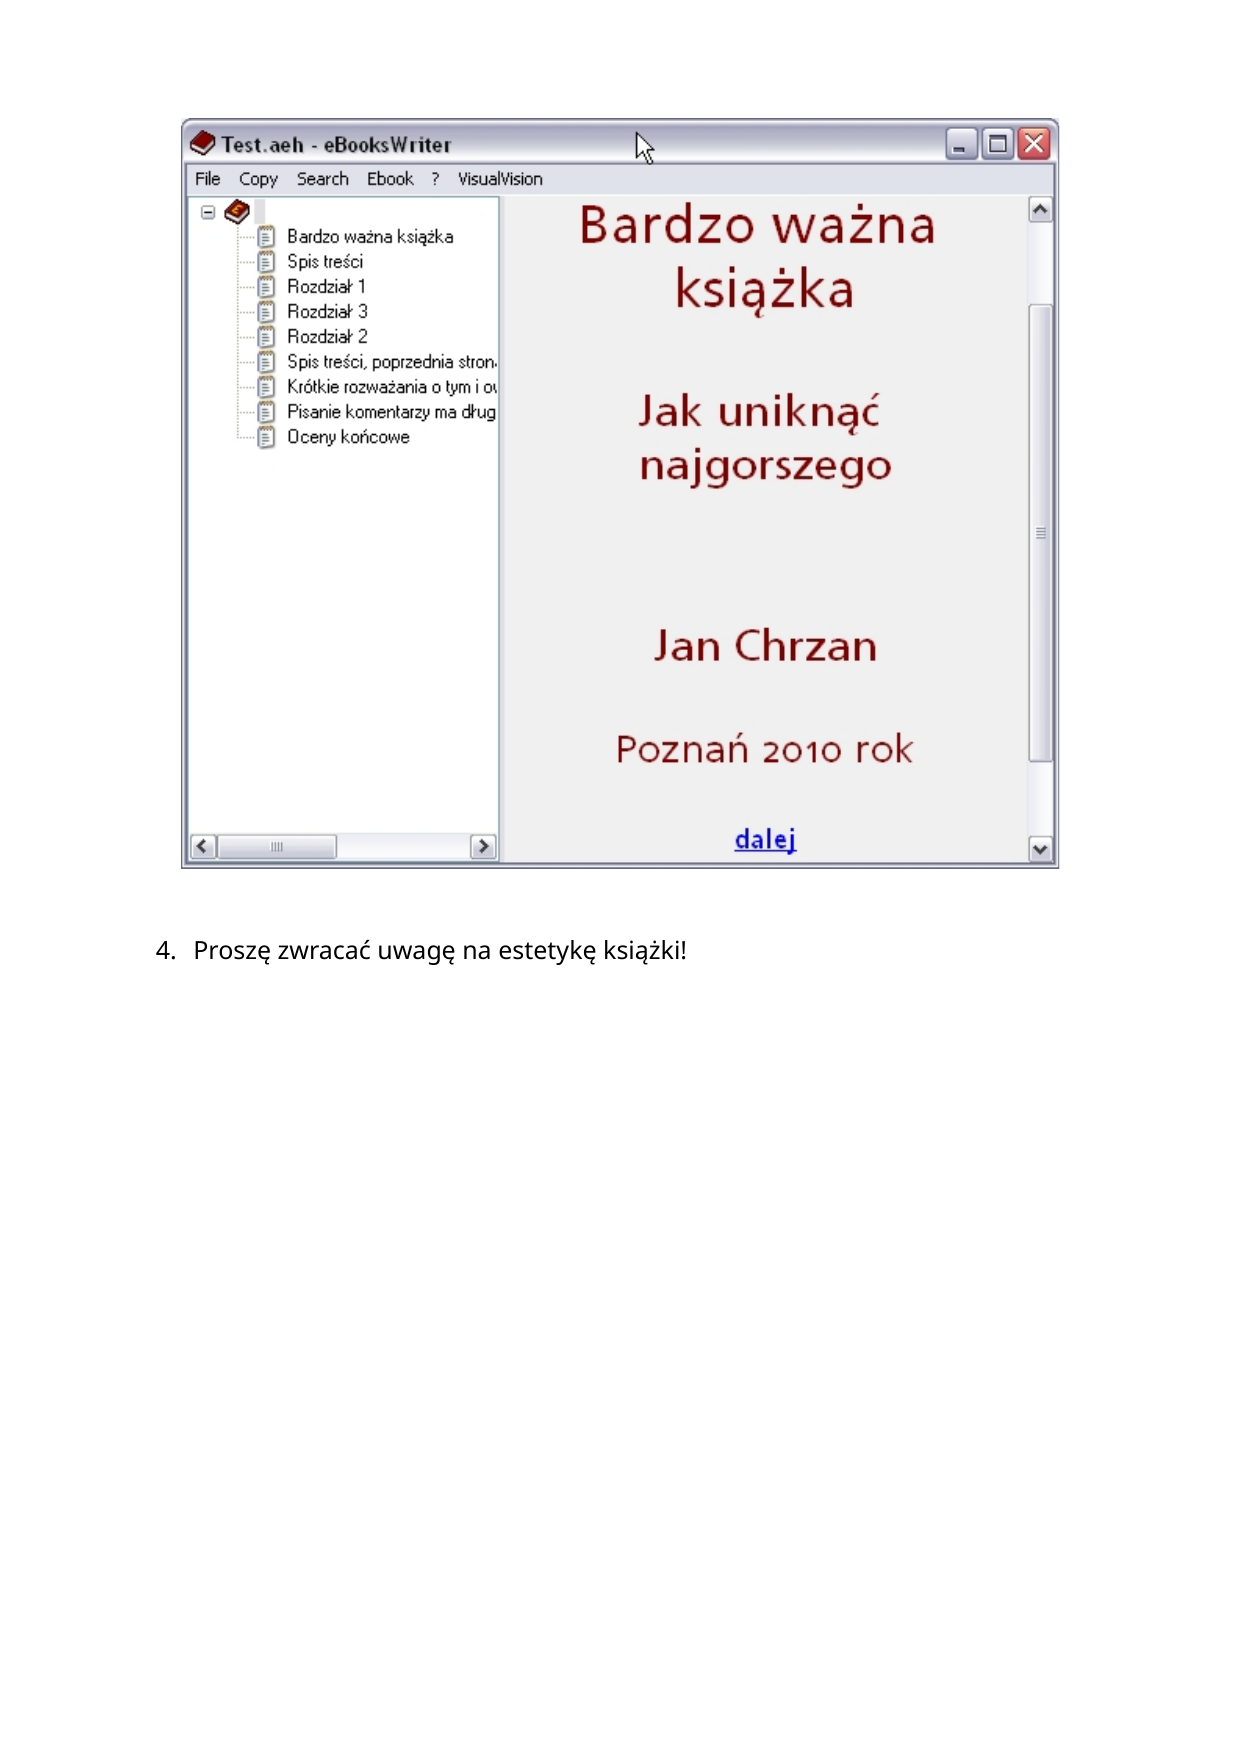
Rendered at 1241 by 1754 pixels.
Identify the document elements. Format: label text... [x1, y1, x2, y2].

picture [181, 118, 1060, 869]
list Proszę zwracać uwagę na estetykę książki! [156, 932, 1122, 966]
